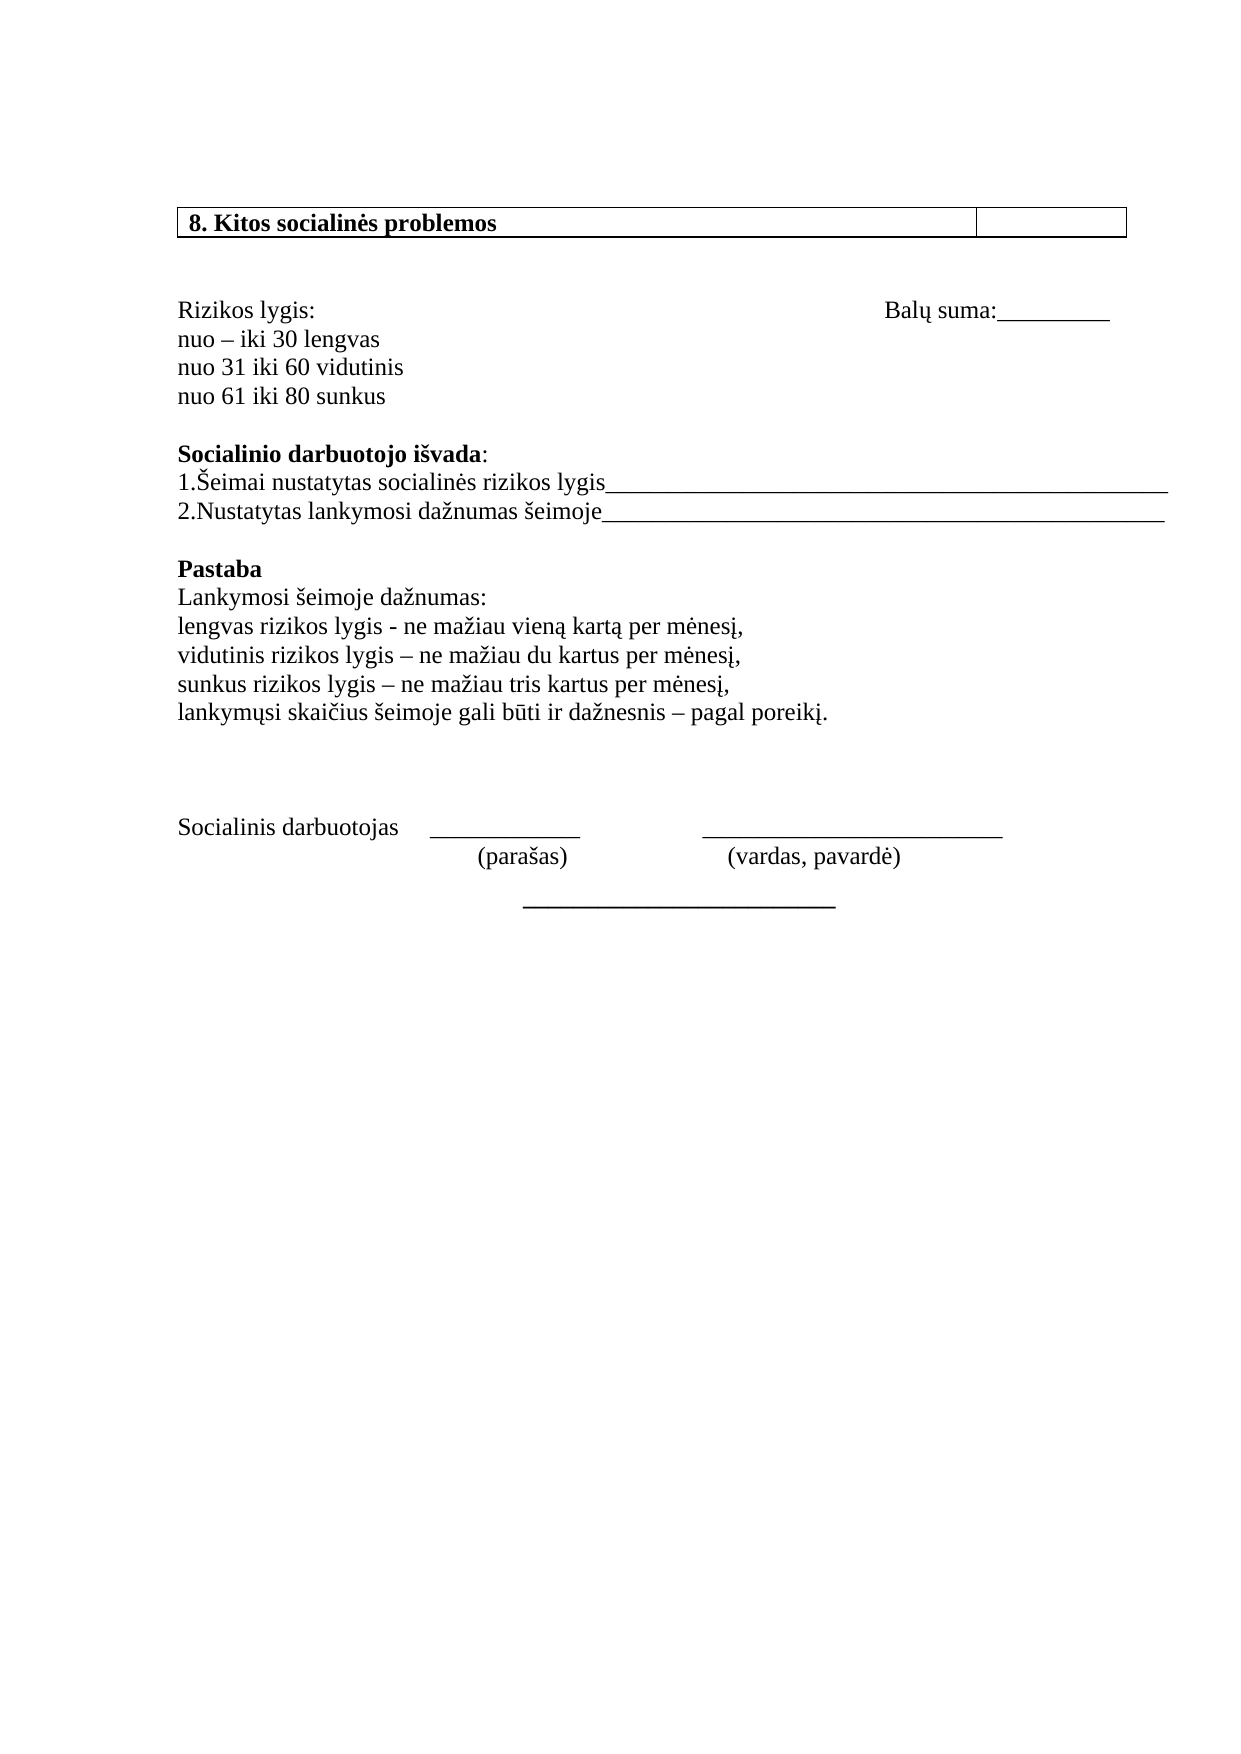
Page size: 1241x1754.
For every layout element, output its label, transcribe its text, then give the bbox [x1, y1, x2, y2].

table_cell [977, 208, 1126, 236]
text vidutinis rizikos lygis – ne mažiau du kartus per mėnesį, [177, 640, 1240, 669]
text sunkus rizikos lygis – ne mažiau tris kartus per mėnesį, [177, 669, 1240, 697]
text Rizikos lygis: Balų suma:_________ [177, 295, 1240, 324]
text lankymųsi skaičius šeimoje gali būti ir dažnesnis – pagal poreikį. [177, 697, 1240, 726]
text nuo 61 iki 80 sunkus [177, 381, 1240, 410]
text lengvas rizikos lygis - ne mažiau vieną kartą per mėnesį, [177, 611, 1240, 640]
text Lankymosi šeimoje dažnumas: [177, 582, 1240, 611]
text 1.Šeimai nustatytas socialinės rizikos lygis_____________________________________________ [177, 467, 1240, 496]
text (parašas) (vardas, pavardė) [177, 841, 1181, 870]
text Socialinis darbuotojas ____________ ________________________ [177, 812, 1181, 841]
text Socialinio darbuotojo išvada: [177, 439, 1240, 467]
text nuo 31 iki 60 vidutinis [177, 352, 1240, 381]
table_cell 8. Kitos socialinės problemos [178, 208, 976, 236]
text _________________________ [177, 882, 1181, 911]
text Pastaba [177, 554, 1240, 582]
text 2.Nustatytas lankymosi dažnumas šeimoje_____________________________________________ [177, 496, 1240, 525]
text nuo – iki 30 lengvas [177, 324, 1240, 352]
